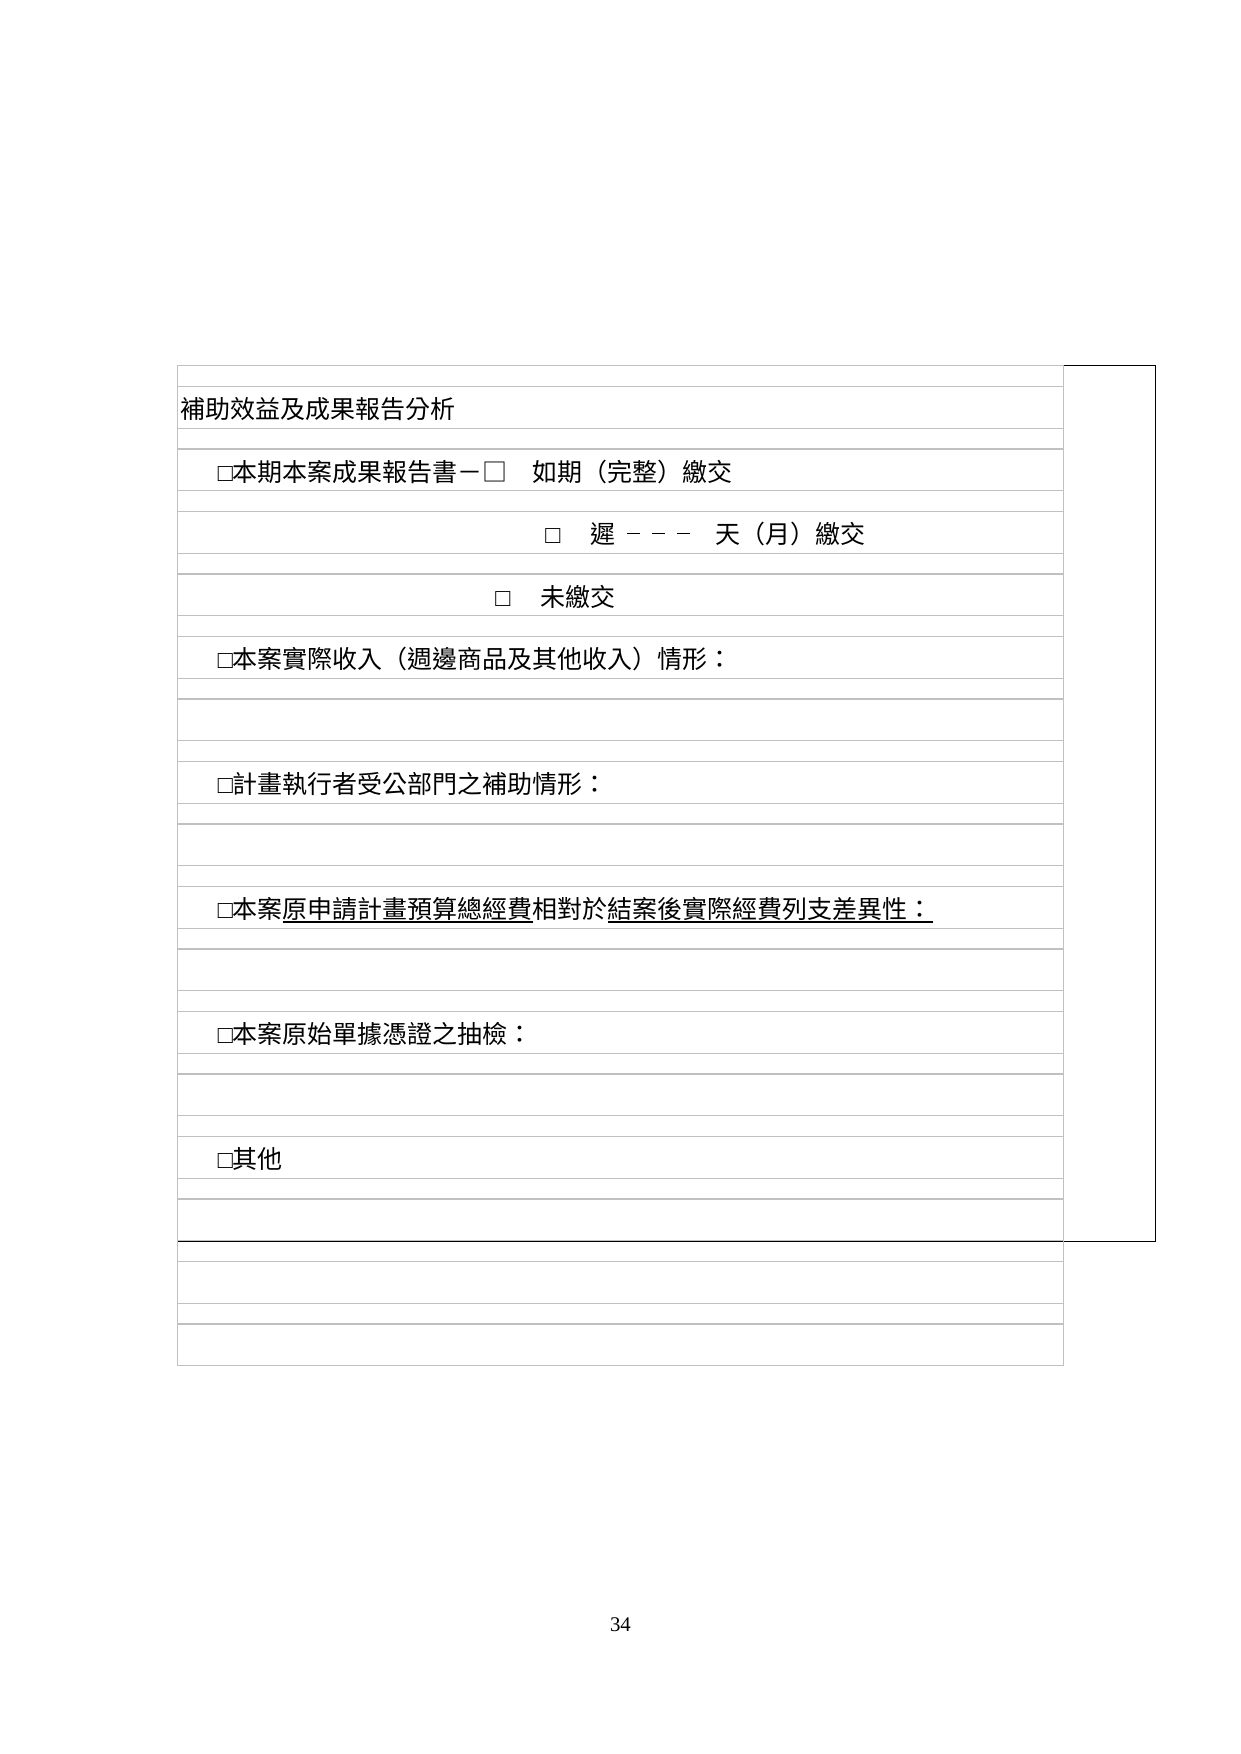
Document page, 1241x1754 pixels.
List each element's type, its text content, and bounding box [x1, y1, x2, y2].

table_cell [178, 991, 1063, 1011]
table_cell [178, 366, 1063, 386]
table_cell [178, 554, 1063, 573]
table_cell [178, 1054, 1063, 1073]
table_cell [178, 1200, 1063, 1240]
table_cell □本案原始單據憑證之抽檢： [178, 1012, 1063, 1053]
table_cell [178, 741, 1063, 761]
table_cell [178, 929, 1063, 948]
table_cell [178, 679, 1063, 698]
table_cell [178, 491, 1063, 511]
table_cell 補助效益及成果報告分析 [178, 387, 1063, 428]
table_cell □計畫執行者受公部門之補助情形： [178, 762, 1063, 803]
table_cell [178, 950, 1063, 990]
table_cell □本期本案成果報告書－□ 如期（完整）繳交 [178, 450, 1063, 490]
table_cell [178, 1116, 1063, 1136]
table_cell □其他 [178, 1137, 1063, 1178]
table_cell [178, 1075, 1063, 1115]
table_cell □本案原申請計畫預算總經費相對於結案後實際經費列支差異性： [178, 887, 1063, 928]
table_cell [178, 429, 1063, 448]
table_cell [178, 866, 1063, 886]
table_cell [178, 1179, 1063, 1198]
table_cell □本案實際收入（週邊商品及其他收入）情形： [178, 637, 1063, 678]
table_cell [178, 700, 1063, 740]
table_cell □ 未繳交 [178, 575, 1063, 615]
table_cell [178, 804, 1063, 823]
table_cell [178, 825, 1063, 865]
table_cell [178, 616, 1063, 636]
table_cell □ 遲 ╴╴╴ 天（月）繳交 [178, 512, 1063, 553]
table_cell [1064, 366, 1155, 1241]
